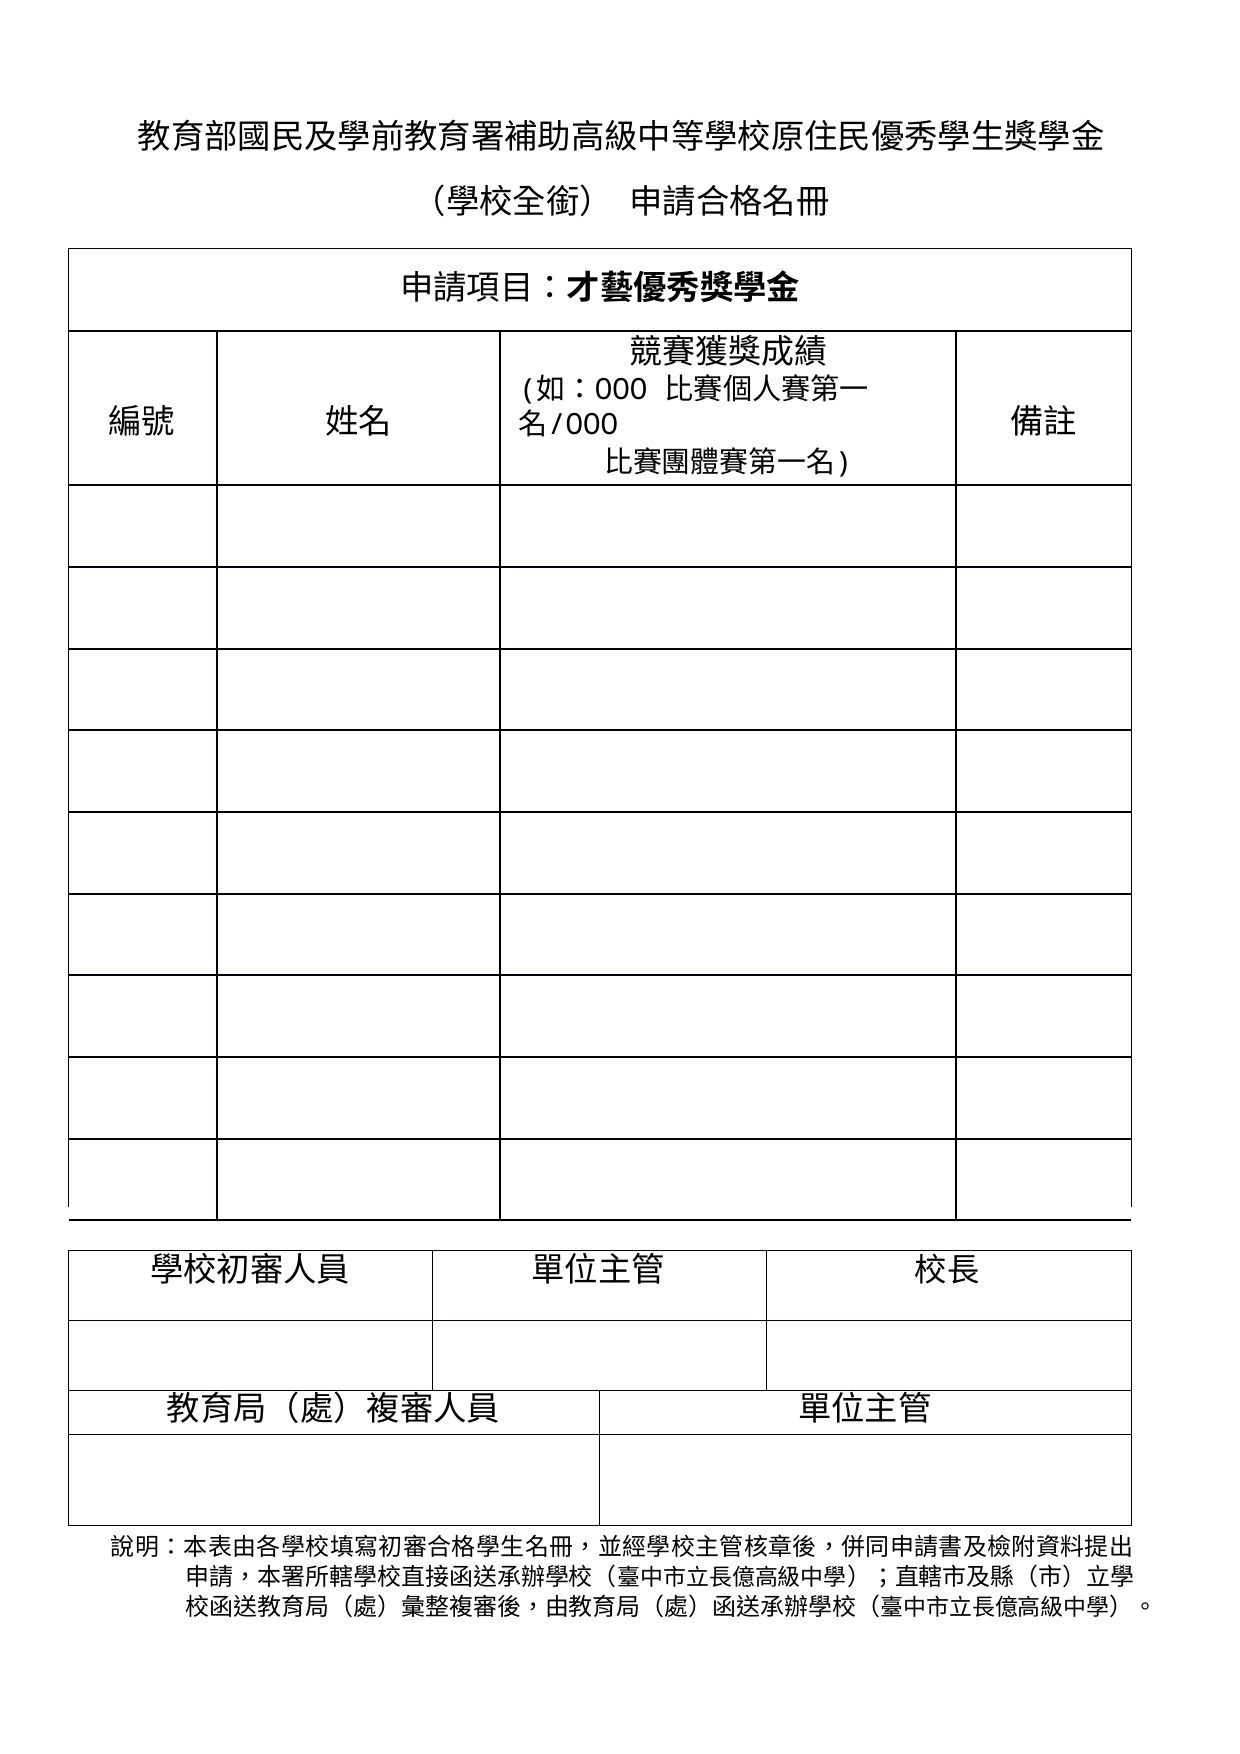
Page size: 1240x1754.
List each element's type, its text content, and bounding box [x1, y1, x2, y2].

table_cell [69, 1140, 216, 1219]
text 教育局（處）複審人員 [167, 1391, 599, 1429]
table_cell [957, 976, 1131, 1056]
table_cell [501, 731, 955, 811]
table_cell [501, 1140, 955, 1219]
table_cell [218, 486, 499, 566]
table_cell 編號 [69, 371, 216, 441]
table_cell [957, 568, 1131, 647]
table_cell [69, 731, 216, 811]
table_cell [218, 976, 499, 1056]
table_cell [501, 813, 955, 892]
text 學校初審人員 單位主管 校長 [150, 1249, 1135, 1289]
table_cell (如：OOO 比賽個人賽第一名/OOO [501, 371, 955, 441]
text （學校全銜） 申請合格名冊 [412, 181, 1135, 221]
table_cell [501, 479, 955, 484]
table_cell [218, 568, 499, 647]
table_cell [957, 895, 1131, 974]
table_cell [957, 650, 1131, 729]
table_cell [69, 479, 216, 484]
table_cell 備註 [957, 371, 1131, 441]
table_cell [957, 486, 1131, 566]
table_cell [69, 650, 216, 729]
table_cell 姓名 [218, 371, 499, 441]
table_cell 比賽團體賽第一名) [501, 441, 955, 479]
table_cell [69, 813, 216, 892]
table_cell [957, 1140, 1131, 1219]
table_header [957, 332, 1131, 371]
text 單位主管 [600, 1391, 1131, 1429]
table_cell [69, 486, 216, 566]
table_cell [218, 731, 499, 811]
text 教育部國民及學前教育署補助高級中等學校原住民優秀學生獎學金 [137, 116, 1135, 156]
table_cell [69, 441, 216, 479]
table_cell [69, 976, 216, 1056]
text 說明：本表由各學校填寫初審合格學生名冊，並經學校主管核章後，併同申請書及檢附資料提出申請，本署所轄學校直接函送承辦學校（臺中市立長億高級中學）；直轄市及縣（市）立學校函送教育局（處）彙整複審後，由教育局（處）函送承辦學校（臺中市立長億高級中學）。 [111, 1532, 1135, 1621]
table_cell [957, 813, 1131, 892]
table_cell [218, 479, 499, 484]
table_cell [501, 650, 955, 729]
table_cell [218, 813, 499, 892]
text 申請項目：才藝優秀獎學金 [69, 267, 1131, 307]
table_cell [501, 1058, 955, 1137]
table_cell [957, 479, 1131, 484]
table_cell [501, 486, 955, 566]
table_cell [218, 895, 499, 974]
table_cell [501, 568, 955, 647]
table_cell [69, 895, 216, 974]
table_header [218, 332, 499, 371]
table_cell [957, 731, 1131, 811]
table_cell [218, 1058, 499, 1137]
table_cell [957, 1058, 1131, 1137]
table_cell [69, 568, 216, 647]
table_cell [218, 441, 499, 479]
table_cell [501, 976, 955, 1056]
table_cell [69, 1058, 216, 1137]
table_header [69, 332, 216, 371]
table_cell [218, 1140, 499, 1219]
table_cell [218, 650, 499, 729]
table_cell [957, 441, 1131, 479]
table_header 競賽獲獎成績 [501, 332, 955, 371]
table_cell [501, 895, 955, 974]
